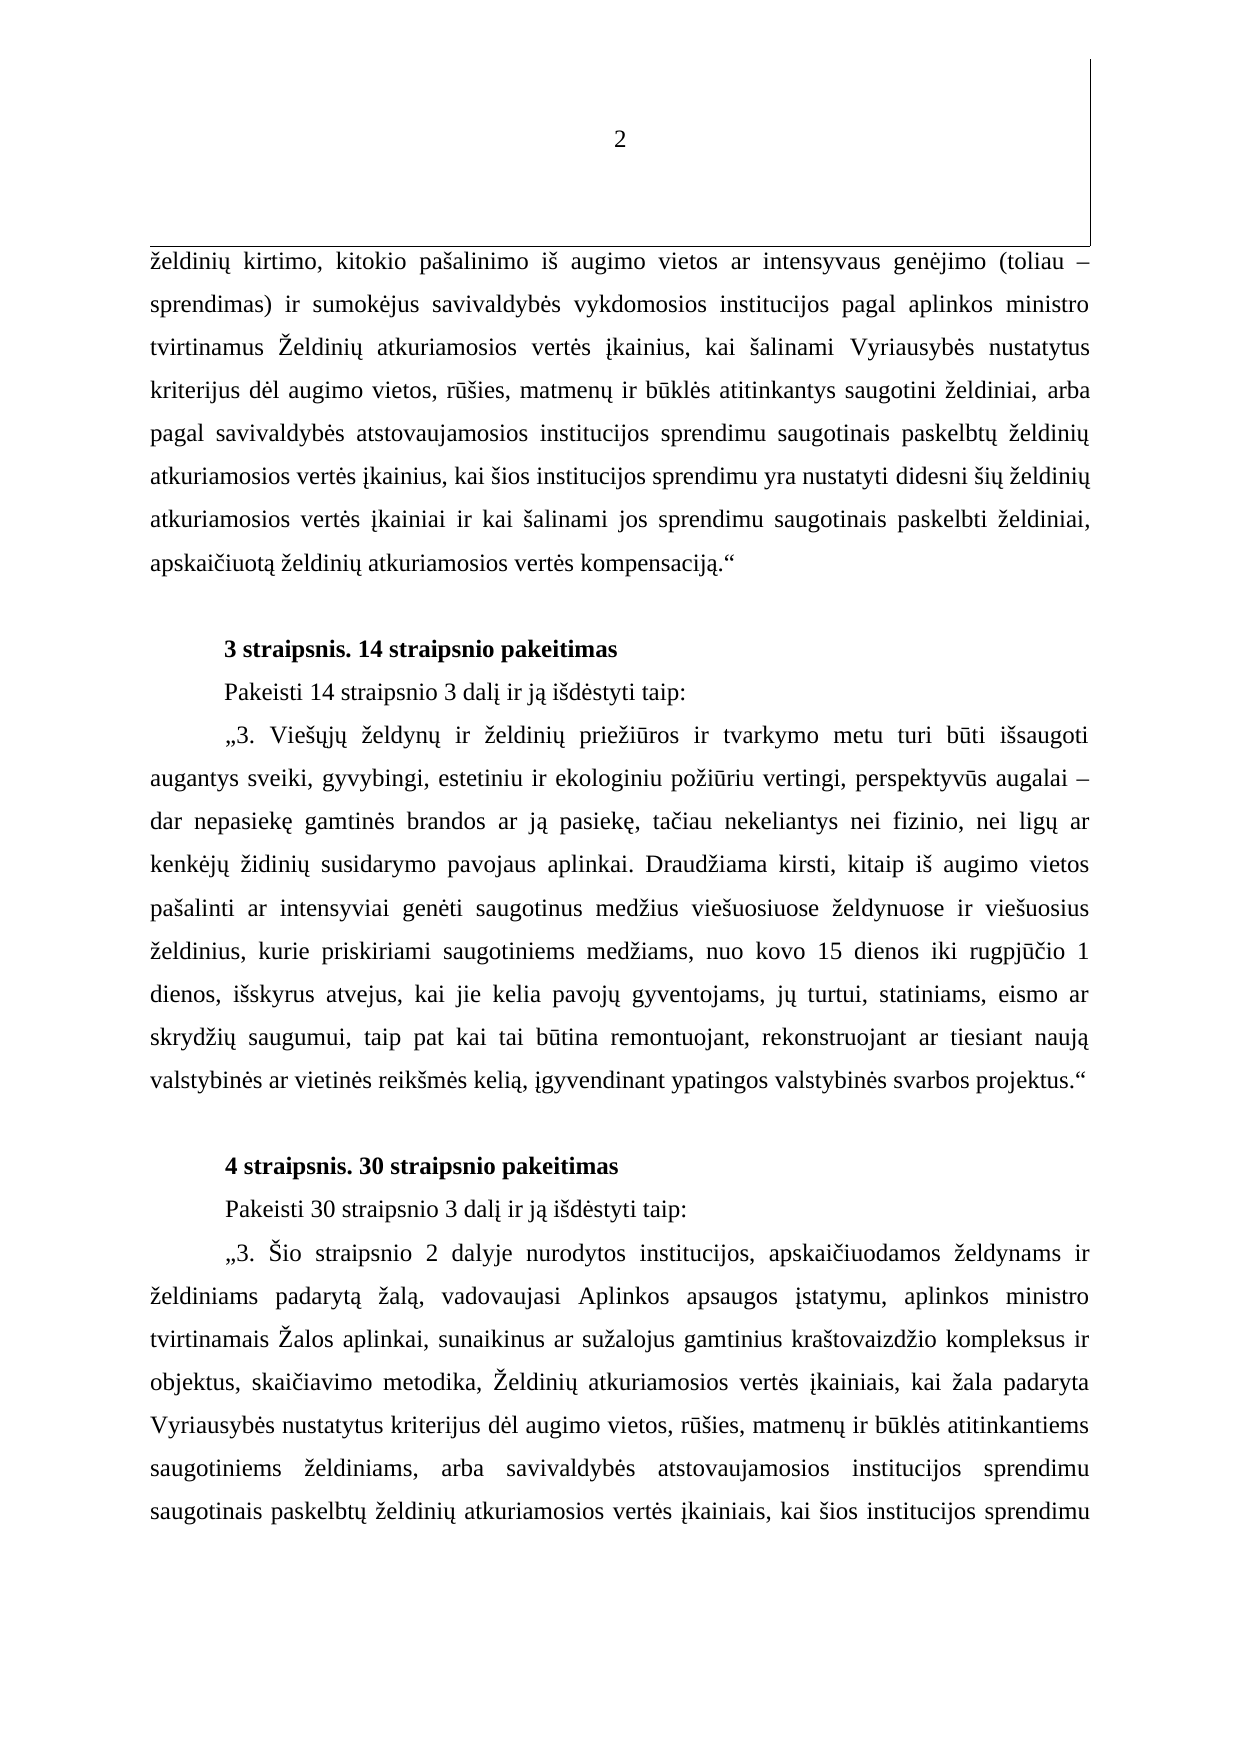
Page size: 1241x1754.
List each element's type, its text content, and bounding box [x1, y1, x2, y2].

text 4 straipsnis. 30 straipsnio pakeitimas [150, 1151, 1090, 1180]
text 3 straipsnis. 14 straipsnio pakeitimas [150, 634, 1090, 663]
text želdinių kirtimo, kitokio pašalinimo iš augimo vietos ar intensyvaus genėjimo (toliau – sprendimas) ir sumokėjus savivaldybės vykdomosios institucijos pagal aplinkos ministro tvirtinamus Želdinių atkuriamosios vertės įkainius, kai šalinami Vyriausybės nustatytus kriterijus dėl augimo vietos, rūšies, matmenų ir būklės atitinkantys saugotini želdiniai, arba pagal savivaldybės atstovaujamosios institucijos sprendimu saugotinais paskelbtų želdinių atkuriamosios vertės įkainius, kai šios institucijos sprendimu yra nustatyti didesni šių želdinių atkuriamosios vertės įkainiai ir kai šalinami jos sprendimu saugotinais paskelbti želdiniai, apskaičiuotą želdinių atkuriamosios vertės kompensaciją.“ [150, 246, 1090, 576]
text Pakeisti 30 straipsnio 3 dalį ir ją išdėstyti taip: [150, 1194, 1090, 1223]
text Pakeisti 14 straipsnio 3 dalį ir ją išdėstyti taip: [150, 677, 1090, 706]
text „3. Šio straipsnio 2 dalyje nurodytos institucijos, apskaičiuodamos želdynams ir želdiniams padarytą žalą, vadovaujasi Aplinkos apsaugos įstatymu, aplinkos ministro tvirtinamais Žalos aplinkai, sunaikinus ar sužalojus gamtinius kraštovaizdžio kompleksus ir objektus, skaičiavimo metodika, Želdinių atkuriamosios vertės įkainiais, kai žala padaryta Vyriausybės nustatytus kriterijus dėl augimo vietos, rūšies, matmenų ir būklės atitinkantiems saugotiniems želdiniams, arba savivaldybės atstovaujamosios institucijos sprendimu saugotinais paskelbtų želdinių atkuriamosios vertės įkainiais, kai šios institucijos sprendimu [150, 1238, 1090, 1525]
text „3. Viešųjų želdynų ir želdinių priežiūros ir tvarkymo metu turi būti išsaugoti augantys sveiki, gyvybingi, estetiniu ir ekologiniu požiūriu vertingi, perspektyvūs augalai – dar nepasiekę gamtinės brandos ar ją pasiekę, tačiau nekeliantys nei fizinio, nei ligų ar kenkėjų židinių susidarymo pavojaus aplinkai. Draudžiama kirsti, kitaip iš augimo vietos pašalinti ar intensyviai genėti saugotinus medžius viešuosiuose želdynuose ir viešuosius želdinius, kurie priskiriami saugotiniems medžiams, nuo kovo 15 dienos iki rugpjūčio 1 dienos, išskyrus atvejus, kai jie kelia pavojų gyventojams, jų turtui, statiniams, eismo ar skrydžių saugumui, taip pat kai tai būtina remontuojant, rekonstruojant ar tiesiant naują valstybinės ar vietinės reikšmės kelią, įgyvendinant ypatingos valstybinės svarbos projektus.“ [150, 720, 1090, 1094]
